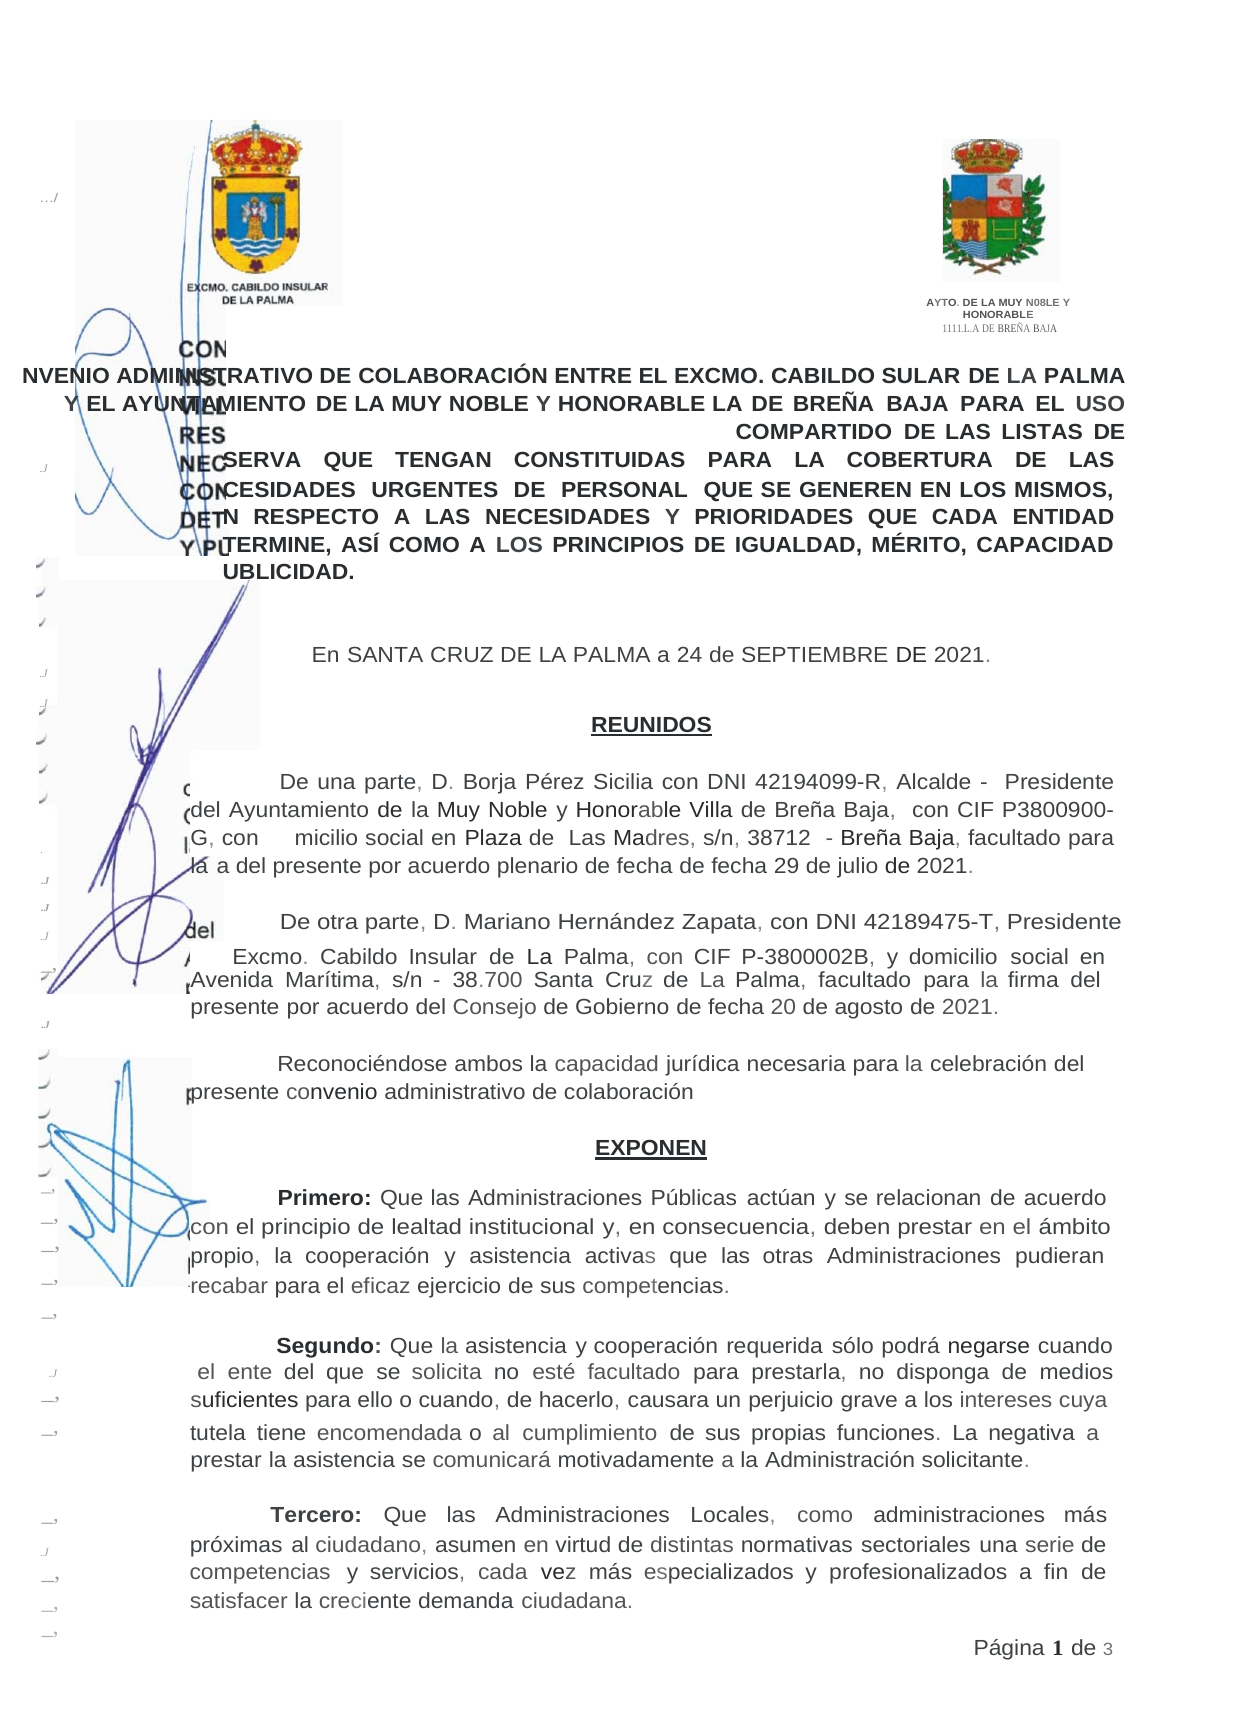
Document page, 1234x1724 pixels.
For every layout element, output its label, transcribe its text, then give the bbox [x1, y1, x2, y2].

text .J [40, 843, 48, 856]
text .J [260, 934, 1125, 942]
text .J [260, 668, 1125, 680]
text Página 1 de 3 [0, 1639, 1113, 1659]
text De otra parte, D. Mariano Hernández Zapata, con DNI 42189475-T, Presidente [279, 913, 1125, 934]
subtitle NVENIO ADMINISTRATIVO DE COLABORACIÓN ENTRE EL EXCMO. CABILDO SULAR DE LA PALMA Y EL AYUNTAMIENTO DE LA MUY NOBLE Y HONORABLE LA DE BREÑA BAJA PARA EL USO COMPARTIDO DE LAS LISTAS DE [343, 363, 1125, 444]
text 1111.L.A DE BREÑA BAJA [891, 321, 1108, 334]
text _, Excmo. Cabildo Insular de La Palma, con CIF P-3800002B, y domicilio social en Avenida Marítima, s/n - 38.700 Santa Cruz de La Palma, facultado para la firma del [260, 942, 1112, 992]
text _, recabar para el eficaz ejercicio de sus competencias. [41, 1270, 1125, 1299]
text _, [41, 1616, 1125, 1639]
subtitle NVENIO ADMINISTRATIVO DE COLABORACIÓN ENTRE EL EXCMO. CABILDO SULAR DE LA PALMA Y EL AYUNTAMIENTO DE LA MUY NOBLE Y HONORABLE LA DE BREÑA BAJA PARA EL USO COMPARTIDO DE LAS LISTAS DE [0, 363, 75, 444]
text .J [260, 697, 1125, 710]
text .J [41, 1019, 1125, 1031]
text REUNIDOS [310, 712, 992, 737]
text presente por acuerdo del Consejo de Gobierno de fecha 20 de agosto de 2021. [190, 994, 1125, 1019]
text .J [260, 878, 1125, 886]
text Reconociéndose ambos la capacidad jurídica necesaria para la celebración del presente convenio administrativo de colaboración [210, 1051, 1125, 1104]
text De una parte, D. Borja Pérez Sicilia con DNI 42194099-R, Alcalde - Presidente del Ayuntamiento de la Muy Noble y Honorable Villa de Breña Baja, con CIF P3800900- G, con micilio social en Plaza de Las Madres, s/n, 38712 - Breña Baja, facultado para la a del presente por acuerdo plenario de fecha de fecha 29 de julio de 2021. [260, 766, 1114, 878]
text .J SERVA QUE TENGAN CONSTITUIDAS PARA LA COBERTURA DE LAS CESIDADES URGENTES DE PERSONAL QUE SE GENEREN EN LOS MISMOS, N RESPECTO A LAS NECESIDADES Y PRIORIDADES QUE CADA ENTIDAD TERMINE, ASÍ COMO A LOS PRINCIPIOS DE IGUALDAD, MÉRITO, CAPACIDAD UBLICIDAD. [260, 447, 1114, 584]
text .../ [39, 191, 62, 206]
text .J [260, 903, 1125, 913]
text .J próximas al ciudadano, asumen en virtud de distintas normativas sectoriales una serie de [40, 1531, 1125, 1558]
text _, [41, 1299, 1125, 1321]
text Segundo: Que la asistencia y cooperación requerida sólo podrá negarse cuando [0, 1333, 1113, 1358]
text _, tutela tiene encomendada o al cumplimiento de sus propias funciones. La negativa a prestar la asistencia se comunicará motivadamente a la Administración solicitante. [41, 1413, 1112, 1472]
text _, suficientes para ello o cuando, de hacerlo, causara un perjuicio grave a los intereses cuya [41, 1384, 1125, 1413]
text _, Primero: Que las Administraciones Públicas actúan y se relacionan de acuerdo [210, 1181, 1125, 1212]
text En SANTA CRUZ DE LA PALMA a 24 de SEPTIEMBRE DE 2021. [310, 643, 992, 668]
text _, propio, la cooperación y asistencia activas que las otras Administraciones pudieran [210, 1239, 1125, 1270]
text EXPONEN [310, 1135, 992, 1160]
text _, satisfacer la creciente demanda ciudadana. [41, 1588, 1125, 1614]
text _, competencias y servicios, cada vez más especializados y profesionalizados a fin de [41, 1558, 1125, 1585]
text _, con el principio de lealtad institucional y, en consecuencia, deben prestar en el ámbito [210, 1212, 1125, 1239]
text _, Tercero: Que las Administraciones Locales, como administraciones más [41, 1501, 1125, 1528]
text AYTO. DE LA MUY N08LE Y HONORABLE [891, 297, 1105, 321]
text .J el ente del que se solicita no esté facultado para prestarla, no disponga de medios [0, 1361, 1113, 1384]
